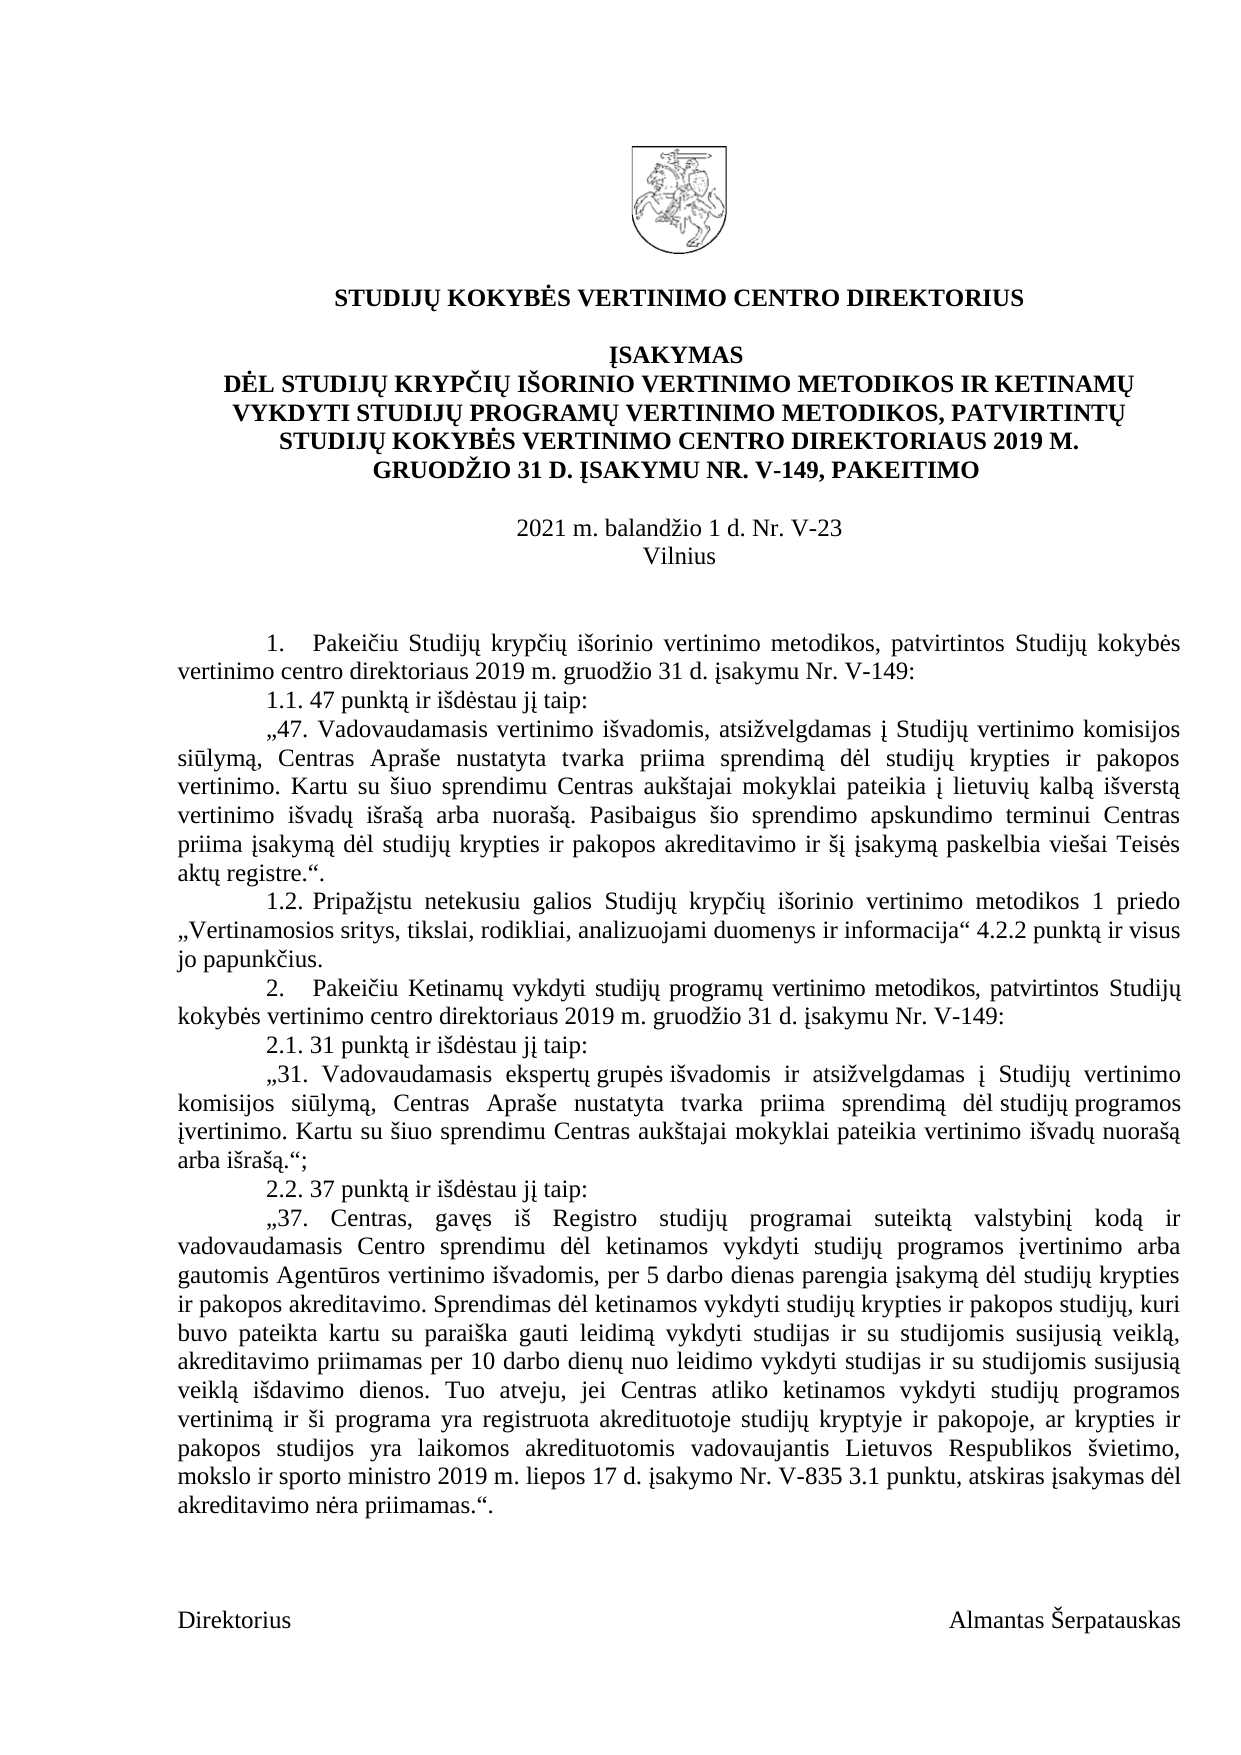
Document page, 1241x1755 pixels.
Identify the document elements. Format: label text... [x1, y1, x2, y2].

text 1.2. Pripažįstu netekusiu galios Studijų krypčių išorinio vertinimo metodikos 1 priedo „Vertinamosios sritys, tikslai, rodikliai, analizuojami duomenys ir informacija“ 4.2.2 punktą ir visus jo papunkčius. [177, 886, 1181, 973]
text Vilnius [177, 541, 1181, 570]
text 2.1. 31 punktą ir išdėstau jį taip: [266, 1030, 1181, 1059]
text „37. Centras, gavęs iš Registro studijų programai suteiktą valstybinį kodą ir vadovaudamasis Centro sprendimu dėl ketinamos vykdyti studijų programos įvertinimo arba gautomis Agentūros vertinimo išvadomis, per 5 darbo dienas parengia įsakymą dėl studijų krypties ir pakopos akreditavimo. Sprendimas dėl ketinamos vykdyti studijų krypties ir pakopos studijų, kuri buvo pateikta kartu su paraiška gauti leidimą vykdyti studijas ir su studijomis susijusią veiklą, akreditavimo priimamas per 10 darbo dienų nuo leidimo vykdyti studijas ir su studijomis susijusią veiklą išdavimo dienos. Tuo atveju, jei Centras atliko ketinamos vykdyti studijų programos vertinimą ir ši programa yra registruota akredituotoje studijų kryptyje ir pakopoje, ar krypties ir pakopos studijos yra laikomos akredituotomis vadovaujantis Lietuvos Respublikos švietimo, mokslo ir sporto ministro 2019 m. liepos 17 d. įsakymo Nr. V-835 3.1 punktu, atskiras įsakymas dėl akreditavimo nėra priimamas.“. [177, 1203, 1181, 1519]
text ĮSAKYMAS [177, 340, 1181, 369]
text 2.2. 37 punktą ir išdėstau jį taip: [266, 1174, 1181, 1203]
text 2. Pakeičiu Ketinamų vykdyti studijų programų vertinimo metodikos, patvirtintos Studijų kokybės vertinimo centro direktoriaus 2019 m. gruodžio 31 d. įsakymu Nr. V-149: [177, 973, 1181, 1030]
text Direktorius Almantas Šerpatauskas [177, 1605, 1181, 1634]
text STUDIJŲ KOKYBĖS VERTINIMO CENTRO DIREKTORIUS [177, 283, 1181, 311]
text 2021 m. balandžio 1 d. Nr. V-23 [177, 513, 1181, 541]
text „31. Vadovaudamasis ekspertų grupės išvadomis ir atsižvelgdamas į Studijų vertinimo komisijos siūlymą, Centras Apraše nustatyta tvarka priima sprendimą dėl studijų programos įvertinimo. Kartu su šiuo sprendimu Centras aukštajai mokyklai pateikia vertinimo išvadų nuorašą arba išrašą.“; [177, 1059, 1181, 1174]
text 1.1. 47 punktą ir išdėstau jį taip: [266, 685, 1181, 714]
text DĖL Studijų krypčių išorinio vertinimo metodikos ir Ketinamų vykdyti studijų programų vertinimo metodikos, patvirtintų studijų kokybės vertinimo centro direktoriaus 2019 m. gruodžio 31 d. įsakymu nr. v-149, pakeitimo [177, 369, 1181, 484]
text 1. Pakeičiu Studijų krypčių išorinio vertinimo metodikos, patvirtintos Studijų kokybės vertinimo centro direktoriaus 2019 m. gruodžio 31 d. įsakymu Nr. V-149: [177, 628, 1181, 685]
text „47. Vadovaudamasis vertinimo išvadomis, atsižvelgdamas į Studijų vertinimo komisijos siūlymą, Centras Apraše nustatyta tvarka priima sprendimą dėl studijų krypties ir pakopos vertinimo. Kartu su šiuo sprendimu Centras aukštajai mokyklai pateikia į lietuvių kalbą išverstą vertinimo išvadų išrašą arba nuorašą. Pasibaigus šio sprendimo apskundimo terminui Centras priima įsakymą dėl studijų krypties ir pakopos akreditavimo ir šį įsakymą paskelbia viešai Teisės aktų registre.“. [177, 714, 1181, 886]
